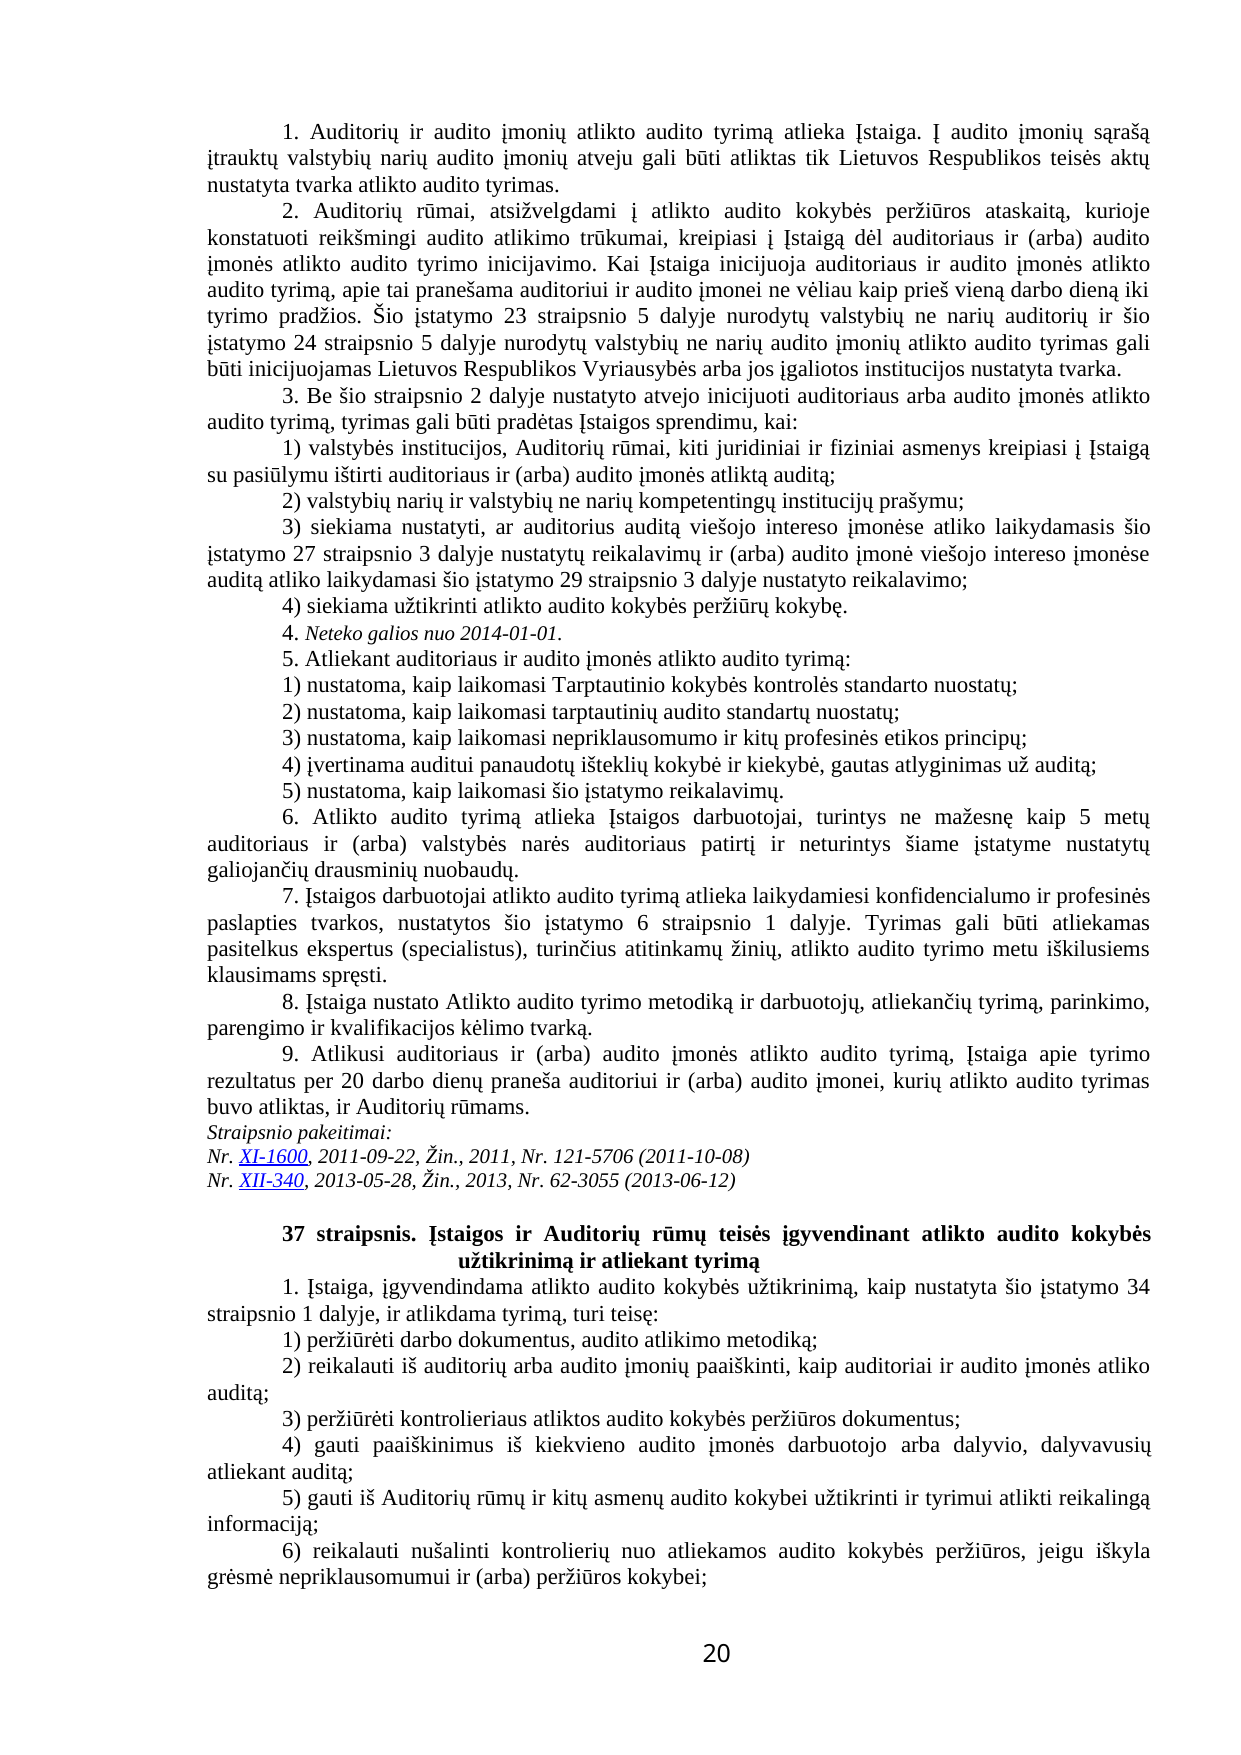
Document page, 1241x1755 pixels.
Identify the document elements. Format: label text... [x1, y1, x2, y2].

text 4) gauti paaiškinimus iš kiekvieno audito įmonės darbuotojo arba dalyvio, dalyvavusių atliekant auditą; [207, 1431, 1152, 1484]
text 2) valstybių narių ir valstybių ne narių kompetentingų institucijų prašymu; [207, 487, 1152, 513]
text 4. Neteko galios nuo 2014-01-01. [207, 619, 1152, 645]
text 6. Atlikto audito tyrimą atlieka Įstaigos darbuotojai, turintys ne mažesnę kaip 5 metų auditoriaus ir (arba) valstybės narės auditoriaus patirtį ir neturintys šiame įstatyme nustatytų galiojančių drausminių nuobaudų. [207, 803, 1152, 882]
text 5) nustatoma, kaip laikomasi šio įstatymo reikalavimų. [207, 777, 1152, 803]
text 5. Atliekant auditoriaus ir audito įmonės atlikto audito tyrimą: [207, 645, 1152, 672]
text 2) reikalauti iš auditorių arba audito įmonių paaiškinti, kaip auditoriai ir audito įmonės atliko auditą; [207, 1352, 1152, 1405]
text 4) įvertinama auditui panaudotų išteklių kokybė ir kiekybė, gautas atlyginimas už auditą; [207, 751, 1152, 777]
text 3) siekiama nustatyti, ar auditorius auditą viešojo intereso įmonėse atliko laikydamasis šio įstatymo 27 straipsnio 3 dalyje nustatytų reikalavimų ir (arba) audito įmonė viešojo intereso įmonėse auditą atliko laikydamasi šio įstatymo 29 straipsnio 3 dalyje nustatyto reikalavimo; [207, 513, 1152, 592]
text 1. Auditorių ir audito įmonių atlikto audito tyrimą atlieka Įstaiga. Į audito įmonių sąrašą įtrauktų valstybių narių audito įmonių atveju gali būti atliktas tik Lietuvos Respublikos teisės aktų nustatyta tvarka atlikto audito tyrimas. [207, 118, 1152, 197]
text 1. Įstaiga, įgyvendindama atlikto audito kokybės užtikrinimą, kaip nustatyta šio įstatymo 34 straipsnio 1 dalyje, ir atlikdama tyrimą, turi teisę: [207, 1273, 1152, 1326]
text Nr. XII-340, 2013-05-28, Žin., 2013, Nr. 62-3055 (2013-06-12) [207, 1168, 1152, 1192]
text 3) peržiūrėti kontrolieriaus atliktos audito kokybės peržiūros dokumentus; [207, 1405, 1152, 1431]
text 6) reikalauti nušalinti kontrolierių nuo atliekamos audito kokybės peržiūros, jeigu iškyla grėsmė nepriklausomumui ir (arba) peržiūros kokybei; [207, 1537, 1152, 1589]
text 3. Be šio straipsnio 2 dalyje nustatyto atvejo inicijuoti auditoriaus arba audito įmonės atlikto audito tyrimą, tyrimas gali būti pradėtas Įstaigos sprendimu, kai: [207, 382, 1152, 434]
text 5) gauti iš Auditorių rūmų ir kitų asmenų audito kokybei užtikrinti ir tyrimui atlikti reikalingą informaciją; [207, 1484, 1152, 1537]
text 7. Įstaigos darbuotojai atlikto audito tyrimą atlieka laikydamiesi konfidencialumo ir profesinės paslapties tvarkos, nustatytos šio įstatymo 6 straipsnio 1 dalyje. Tyrimas gali būti atliekamas pasitelkus ekspertus (specialistus), turinčius atitinkamų žinių, atlikto audito tyrimo metu iškilusiems klausimams spręsti. [207, 882, 1152, 988]
text 8. Įstaiga nustato Atlikto audito tyrimo metodiką ir darbuotojų, atliekančių tyrimą, parinkimo, parengimo ir kvalifikacijos kėlimo tvarką. [207, 988, 1152, 1041]
text 1) peržiūrėti darbo dokumentus, audito atlikimo metodiką; [207, 1326, 1152, 1352]
text Nr. XI-1600, 2011-09-22, Žin., 2011, Nr. 121-5706 (2011-10-08) [207, 1144, 1152, 1168]
text 1) nustatoma, kaip laikomasi Tarptautinio kokybės kontrolės standarto nuostatų; [207, 672, 1152, 698]
text 9. Atlikusi auditoriaus ir (arba) audito įmonės atlikto audito tyrimą, Įstaiga apie tyrimo rezultatus per 20 darbo dienų praneša auditoriui ir (arba) audito įmonei, kurių atlikto audito tyrimas buvo atliktas, ir Auditorių rūmams. [207, 1041, 1152, 1119]
text 2) nustatoma, kaip laikomasi tarptautinių audito standartų nuostatų; [207, 698, 1152, 724]
text Straipsnio pakeitimai: [207, 1119, 1152, 1144]
text 37 straipsnis. Įstaigos ir Auditorių rūmų teisės įgyvendinant atlikto audito kokybės užtikrinimą ir atliekant tyrimą [282, 1221, 1152, 1273]
text 4) siekiama užtikrinti atlikto audito kokybės peržiūrų kokybę. [207, 592, 1152, 619]
text 1) valstybės institucijos, Auditorių rūmai, kiti juridiniai ir fiziniai asmenys kreipiasi į Įstaigą su pasiūlymu ištirti auditoriaus ir (arba) audito įmonės atliktą auditą; [207, 434, 1152, 487]
text 3) nustatoma, kaip laikomasi nepriklausomumo ir kitų profesinės etikos principų; [207, 724, 1152, 751]
text 2. Auditorių rūmai, atsižvelgdami į atlikto audito kokybės peržiūros ataskaitą, kurioje konstatuoti reikšmingi audito atlikimo trūkumai, kreipiasi į Įstaigą dėl auditoriaus ir (arba) audito įmonės atlikto audito tyrimo inicijavimo. Kai Įstaiga inicijuoja auditoriaus ir audito įmonės atlikto audito tyrimą, apie tai pranešama auditoriui ir audito įmonei ne vėliau kaip prieš vieną darbo dieną iki tyrimo pradžios. Šio įstatymo 23 straipsnio 5 dalyje nurodytų valstybių ne narių auditorių ir šio įstatymo 24 straipsnio 5 dalyje nurodytų valstybių ne narių audito įmonių atlikto audito tyrimas gali būti inicijuojamas Lietuvos Respublikos Vyriausybės arba jos įgaliotos institucijos nustatyta tvarka. [207, 197, 1152, 382]
